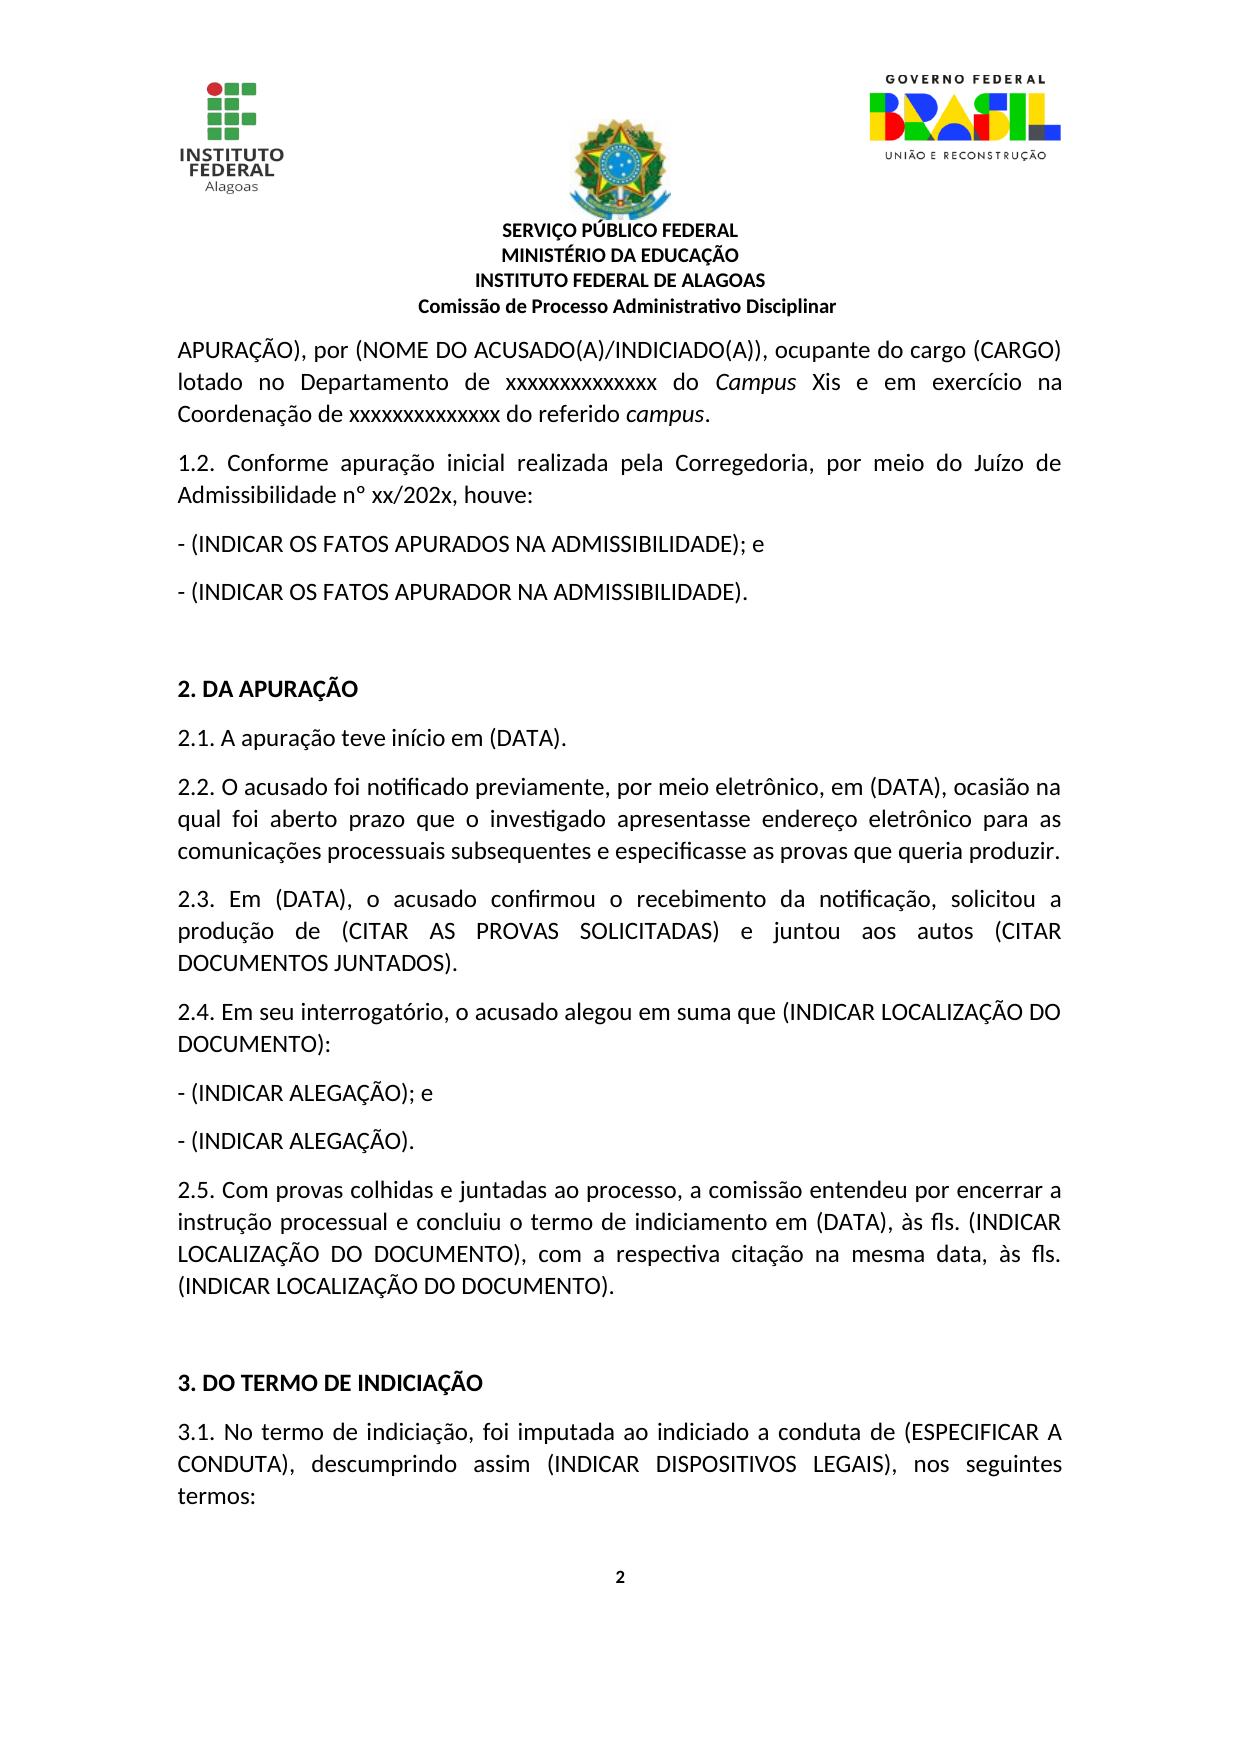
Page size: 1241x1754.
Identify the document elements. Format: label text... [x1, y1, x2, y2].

text 2.5. Com provas colhidas e juntadas ao processo, a comissão entendeu por encerrar a instrução processual e concluiu o termo de indiciamento em (DATA), às fls. (INDICAR LOCALIZAÇÃO DO DOCUMENTO), com a respectiva citação na mesma data, às fls. (INDICAR LOCALIZAÇÃO DO DOCUMENTO). [177, 1174, 1063, 1301]
text 2.4. Em seu interrogatório, o acusado alegou em suma que (INDICAR LOCALIZAÇÃO DO DOCUMENTO): [177, 996, 1063, 1059]
picture [178, 71, 288, 197]
text 2.2. O acusado foi notificado previamente, por meio eletrônico, em (DATA), ocasião na qual foi aberto prazo que o investigado apresentasse endereço eletrônico para as comunicações processuais subsequentes e especificasse as provas que queria produzir. [177, 771, 1063, 865]
text 1.2. Conforme apuração inicial realizada pela Corregedoria, por meio do Juízo de Admissibilidade nº xx/202x, houve: [177, 447, 1063, 509]
text - (INDICAR OS FATOS APURADOS NA ADMISSIBILIDADE); e [177, 528, 1063, 558]
text - (INDICAR ALEGAÇÃO); e [177, 1077, 1063, 1107]
picture [869, 75, 1061, 161]
text - (INDICAR OS FATOS APURADOR NA ADMISSIBILIDADE). [177, 576, 1063, 607]
text 2.1. A apuração teve início em (DATA). [177, 722, 1063, 753]
text 2. DA APURAÇÃO [177, 674, 1063, 704]
text - (INDICAR ALEGAÇÃO). [177, 1125, 1063, 1156]
text APURAÇÃO), por (NOME DO ACUSADO(A)/INDICIADO(A)), ocupante do cargo (CARGO) lotado no Departamento de xxxxxxxxxxxxxx do Campus Xis e em exercício na Coordenação de xxxxxxxxxxxxxx do referido campus. [177, 334, 1063, 429]
text 3. DO TERMO DE INDICIAÇÃO [177, 1367, 1063, 1398]
text 3.1. No termo de indiciação, foi imputada ao indiciado a conduta de (ESPECIFICAR A CONDUTA), descumprindo assim (INDICAR DISPOSITIVOS LEGAIS), nos seguintes termos: [177, 1416, 1063, 1510]
picture [569, 119, 671, 220]
text 2.3. Em (DATA), o acusado confirmou o recebimento da notificação, solicitou a produção de (CITAR AS PROVAS SOLICITADAS) e juntou aos autos (CITAR DOCUMENTOS JUNTADOS). [177, 883, 1063, 978]
